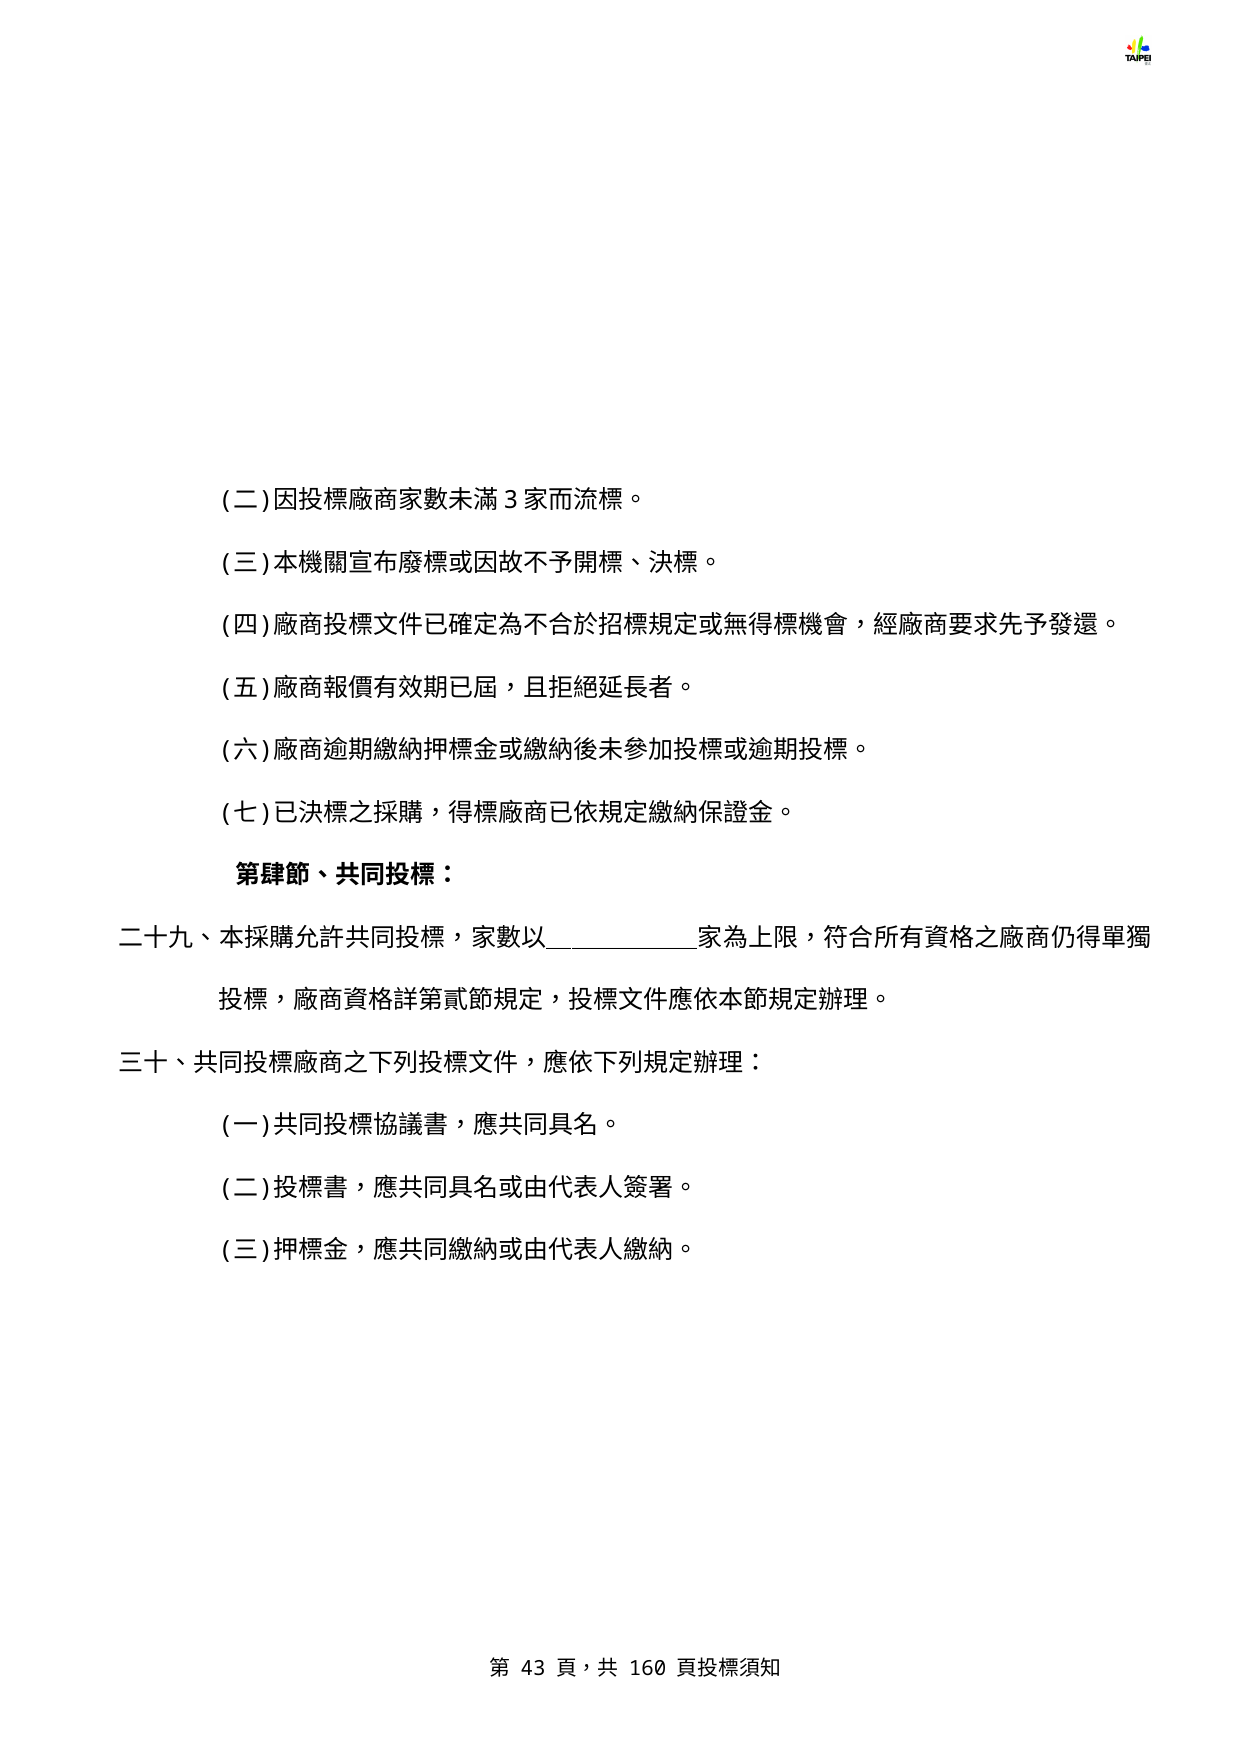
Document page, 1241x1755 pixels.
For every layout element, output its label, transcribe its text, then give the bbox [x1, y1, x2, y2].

text (六)廠商逾期繳納押標金或繳納後未參加投標或逾期投標。 [218, 706, 1152, 768]
text (一)共同投標協議書，應共同具名。 [218, 1081, 1152, 1143]
text 三十、共同投標廠商之下列投標文件，應依下列規定辦理： [118, 1018, 1152, 1081]
text (二)因投標廠商家數未滿3家而流標。 [218, 456, 1152, 518]
text (三)押標金，應共同繳納或由代表人繳納。 [218, 1206, 1152, 1268]
text (四)廠商投標文件已確定為不合於招標規定或無得標機會，經廠商要求先予發還。 [218, 581, 1152, 643]
text (七)已決標之採購，得標廠商已依規定繳納保證金。 [218, 768, 1152, 831]
text (三)本機關宣布廢標或因故不予開標、決標。 [218, 518, 1152, 581]
text 二十九、本採購允許共同投標，家數以＿＿＿＿＿＿家為上限，符合所有資格之廠商仍得單獨投標，廠商資格詳第貳節規定，投標文件應依本節規定辦理。 [118, 893, 1152, 1018]
text 第肆節、共同投標： [235, 831, 1152, 893]
text (二)投標書，應共同具名或由代表人簽署。 [218, 1143, 1152, 1206]
text (五)廠商報價有效期已屆，且拒絕延長者。 [218, 643, 1152, 706]
